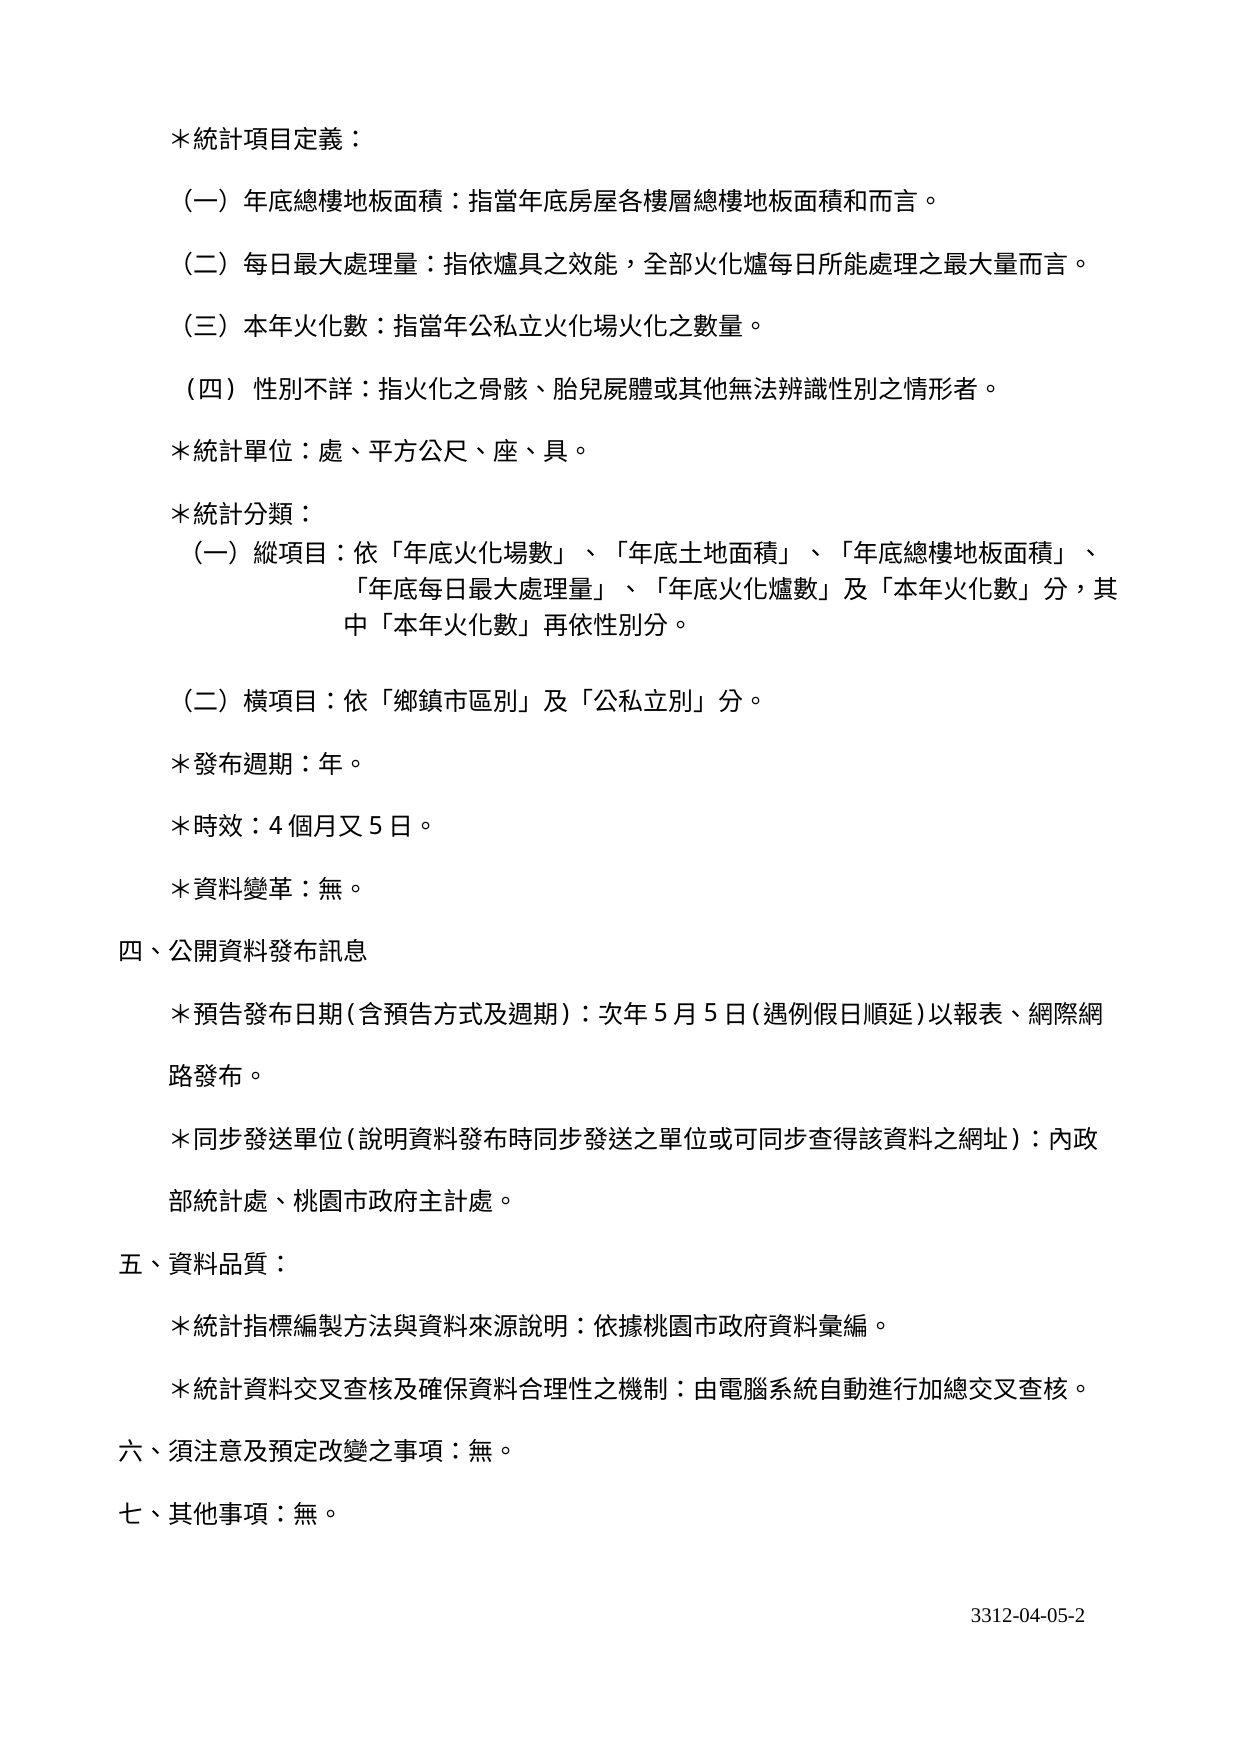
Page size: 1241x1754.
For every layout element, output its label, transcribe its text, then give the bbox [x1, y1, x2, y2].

text （二）每日最大處理量：指依爐具之效能，全部火化爐每日所能處理之最大量而言。 [168, 221, 1122, 283]
text (四) 性別不詳：指火化之骨骸、胎兒屍體或其他無法辨識性別之情形者。 [168, 346, 1122, 408]
text ＊同步發送單位(說明資料發布時同步發送之單位或可同步查得該資料之網址)：內政部統計處、桃園市政府主計處。 [168, 1096, 1122, 1221]
text ＊統計指標編製方法與資料來源說明：依據桃園市政府資料彙編。 [168, 1283, 1122, 1346]
text ＊統計單位：處、平方公尺、座、具。 [168, 408, 1122, 471]
text ＊時效：4個月又5日。 [168, 783, 1122, 846]
text ＊資料變革：無。 [168, 846, 1122, 908]
text ＊預告發布日期(含預告方式及週期)：次年5月5日(遇例假日順延)以報表、網際網路發布。 [168, 971, 1122, 1096]
text （一）縱項目：依「年底火化場數」、「年底土地面積」、「年底總樓地板面積」、「年底每日最大處理量」、「年底火化爐數」及「本年火化數」分，其中「本年火化數」再依性別分。 [118, 533, 1122, 642]
text （一）年底總樓地板面積：指當年底房屋各樓層總樓地板面積和而言。 [168, 158, 1122, 221]
text ＊統計分類： [168, 471, 1122, 533]
text ＊統計資料交叉查核及確保資料合理性之機制：由電腦系統自動進行加總交叉查核。 [168, 1346, 1122, 1408]
text （三）本年火化數：指當年公私立火化場火化之數量。 [168, 283, 1122, 346]
text ＊統計項目定義： [168, 96, 1122, 158]
text 五、資料品質： [118, 1221, 1122, 1283]
text 四、公開資料發布訊息 [118, 908, 1122, 971]
text ＊發布週期：年。 [168, 721, 1122, 783]
text 六、須注意及預定改變之事項：無。 [118, 1408, 1122, 1471]
text （二）橫項目：依「鄉鎮市區別」及「公私立別」分。 [168, 658, 1122, 721]
text 七、其他事項：無。 [118, 1471, 1122, 1533]
